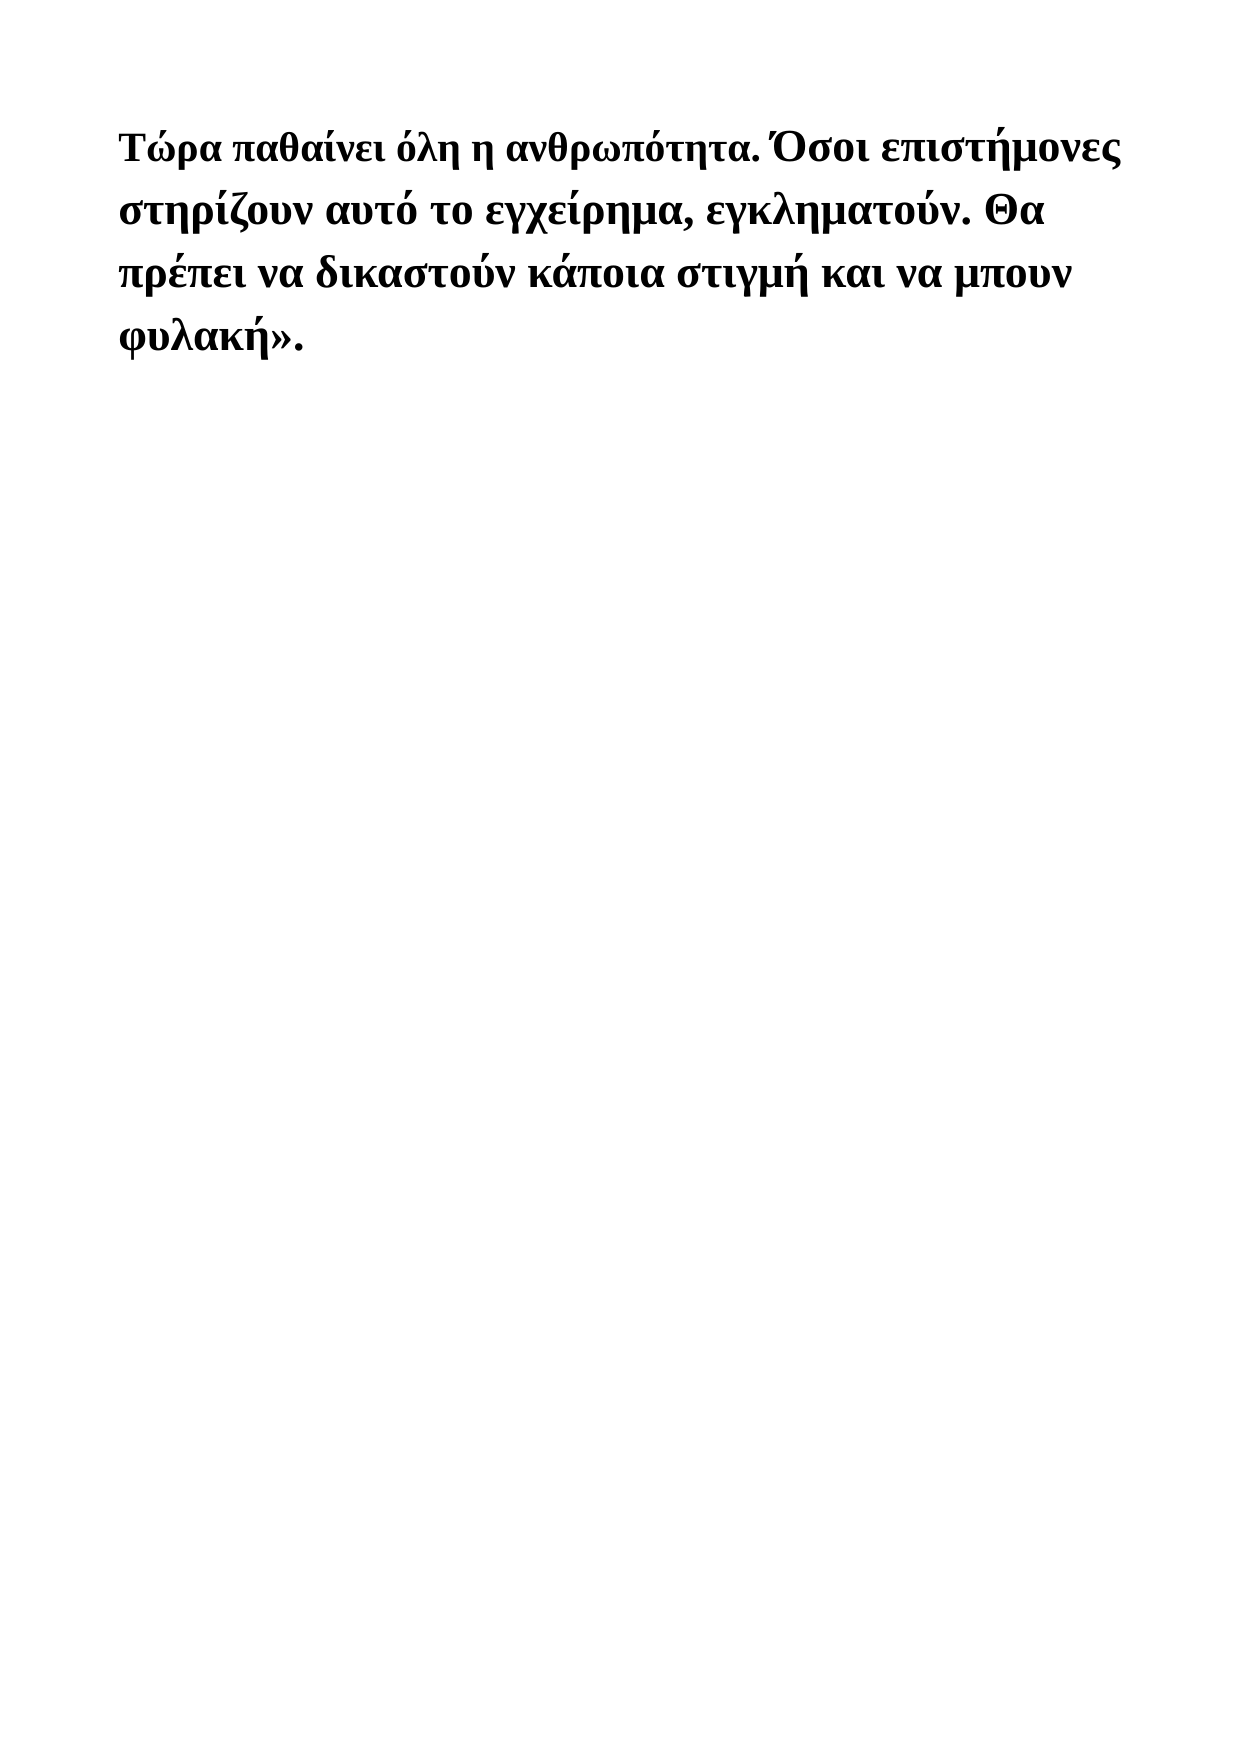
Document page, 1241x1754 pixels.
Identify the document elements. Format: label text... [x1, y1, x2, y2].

text Τώρα παθαίνει όλη η ανθρωπότητα. Όσοι επιστήμονες στηρίζουν αυτό το εγχείρημα, εγκληματούν. Θα πρέπει να δικαστούν κάποια στιγμή και να μπουν φυλακή». [118, 118, 1122, 361]
